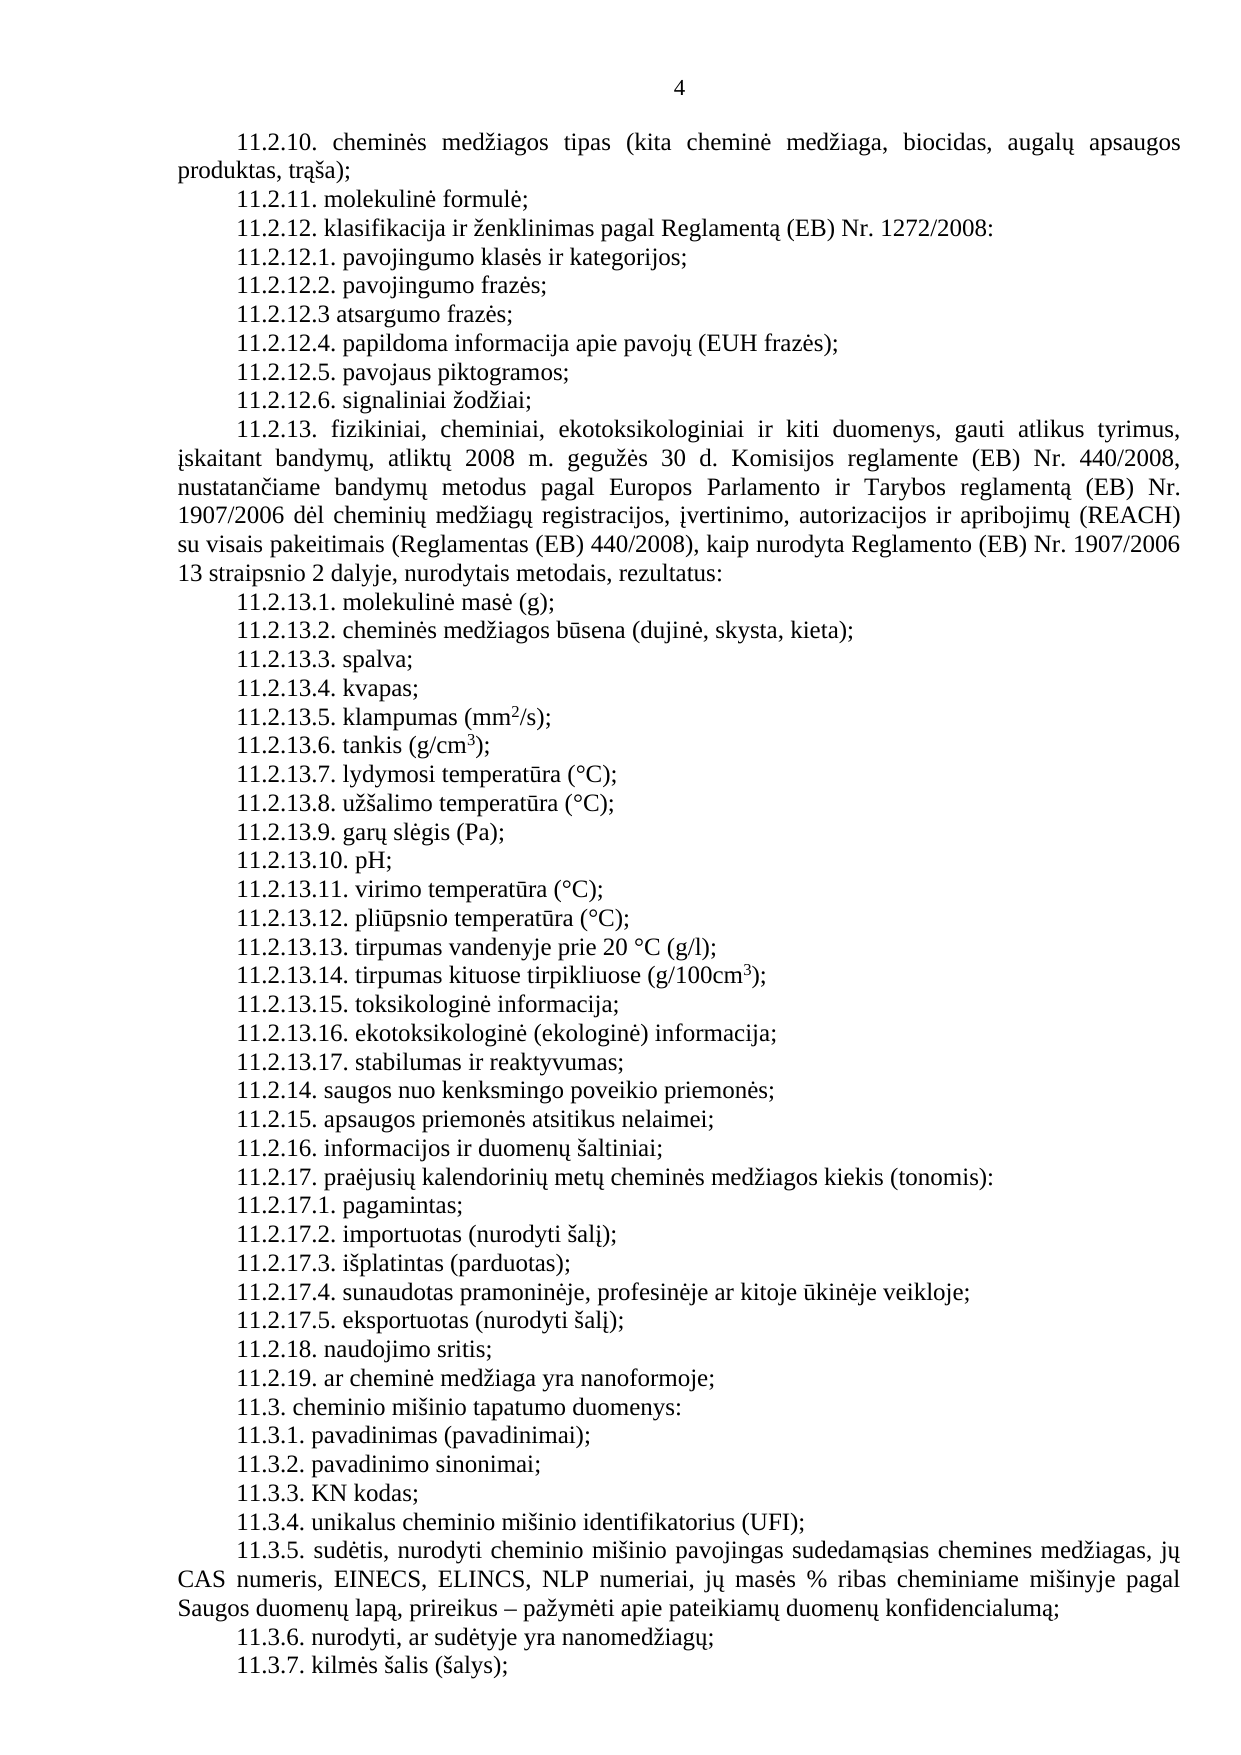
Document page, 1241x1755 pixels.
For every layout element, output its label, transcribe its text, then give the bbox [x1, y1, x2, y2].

text 11.2.16. informacijos ir duomenų šaltiniai; [177, 1133, 1181, 1162]
text 11.2.15. apsaugos priemonės atsitikus nelaimei; [177, 1104, 1181, 1133]
text 11.2.13.4. kvapas; [177, 673, 1181, 702]
text 11.2.13. fizikiniai, cheminiai, ekotoksikologiniai ir kiti duomenys, gauti atlikus tyrimus, įskaitant bandymų, atliktų 2008 m. gegužės 30 d. Komisijos reglamente (EB) Nr. 440/2008, nustatančiame bandymų metodus pagal Europos Parlamento ir Tarybos reglamentą (EB) Nr. 1907/2006 dėl cheminių medžiagų registracijos, įvertinimo, autorizacijos ir apribojimų (REACH) su visais pakeitimais (Reglamentas (EB) 440/2008), kaip nurodyta Reglamento (EB) Nr. 1907/2006 13 straipsnio 2 dalyje, nurodytais metodais, rezultatus: [177, 414, 1181, 587]
text 11.2.12.3 atsargumo frazės; [177, 299, 1181, 328]
text 11.3.1. pavadinimas (pavadinimai); [177, 1420, 1181, 1449]
text 11.2.13.3. spalva; [177, 644, 1181, 673]
text 11.2.13.9. garų slėgis (Pa); [177, 817, 1181, 845]
text 11.2.14. saugos nuo kenksmingo poveikio priemonės; [177, 1075, 1181, 1104]
text 11.2.17. praėjusių kalendorinių metų cheminės medžiagos kiekis (tonomis): [177, 1162, 1181, 1190]
text 11.2.13.7. lydymosi temperatūra (°C); [177, 759, 1181, 788]
text 11.2.17.3. išplatintas (parduotas); [177, 1248, 1181, 1277]
text 11.3.3. KN kodas; [177, 1478, 1181, 1507]
text 11.2.12.5. pavojaus piktogramos; [177, 357, 1181, 385]
text 11.2.12.1. pavojingumo klasės ir kategorijos; [177, 242, 1181, 270]
text 11.2.13.6. tankis (g/cm3); [177, 730, 1181, 759]
text 11.2.13.17. stabilumas ir reaktyvumas; [177, 1047, 1181, 1075]
text 11.2.17.4. sunaudotas pramoninėje, profesinėje ar kitoje ūkinėje veikloje; [177, 1277, 1181, 1305]
text 11.2.11. molekulinė formulė; [177, 184, 1181, 213]
text 11.2.12.4. papildoma informacija apie pavojų (EUH frazės); [177, 328, 1181, 357]
text 11.2.17.1. pagamintas; [177, 1190, 1181, 1219]
text 11.3. cheminio mišinio tapatumo duomenys: [177, 1392, 1181, 1420]
text 11.2.13.13. tirpumas vandenyje prie 20 °C (g/l); [177, 932, 1181, 960]
text 11.2.13.10. pH; [177, 845, 1181, 874]
text 11.2.13.16. ekotoksikologinė (ekologinė) informacija; [177, 1018, 1181, 1047]
text 11.2.13.8. užšalimo temperatūra (°C); [177, 788, 1181, 817]
text 11.2.12.6. signaliniai žodžiai; [177, 385, 1181, 414]
text 11.3.6. nurodyti, ar sudėtyje yra nanomedžiagų; [177, 1622, 1181, 1650]
text 11.2.13.2. cheminės medžiagos būsena (dujinė, skysta, kieta); [177, 615, 1181, 644]
text 11.2.13.14. tirpumas kituose tirpikliuose (g/100cm3); [177, 960, 1181, 989]
text 11.2.10. cheminės medžiagos tipas (kita cheminė medžiaga, biocidas, augalų apsaugos produktas, trąša); [177, 127, 1181, 184]
text 11.2.13.15. toksikologinė informacija; [177, 989, 1181, 1018]
text 11.2.12. klasifikacija ir ženklinimas pagal Reglamentą (EB) Nr. 1272/2008: [177, 213, 1181, 242]
text 11.2.13.1. molekulinė masė (g); [177, 587, 1181, 615]
text 11.3.5. sudėtis, nurodyti cheminio mišinio pavojingas sudedamąsias chemines medžiagas, jų CAS numeris, EINECS, ELINCS, NLP numeriai, jų masės % ribas cheminiame mišinyje pagal Saugos duomenų lapą, prireikus – pažymėti apie pateikiamų duomenų konfidencialumą; [177, 1535, 1181, 1622]
text 11.2.19. ar cheminė medžiaga yra nanoformoje; [177, 1363, 1181, 1392]
text 11.3.2. pavadinimo sinonimai; [177, 1449, 1181, 1478]
text 11.3.4. unikalus cheminio mišinio identifikatorius (UFI); [177, 1507, 1181, 1535]
text 11.2.13.11. virimo temperatūra (°C); [177, 874, 1181, 903]
text 11.3.7. kilmės šalis (šalys); [177, 1650, 1181, 1679]
text 11.2.18. naudojimo sritis; [177, 1334, 1181, 1363]
text 11.2.17.5. eksportuotas (nurodyti šalį); [177, 1305, 1181, 1334]
text 11.2.12.2. pavojingumo frazės; [177, 270, 1181, 299]
text 11.2.17.2. importuotas (nurodyti šalį); [177, 1219, 1181, 1248]
text 11.2.13.12. pliūpsnio temperatūra (°C); [177, 903, 1181, 932]
text 11.2.13.5. klampumas (mm2/s); [177, 702, 1181, 730]
